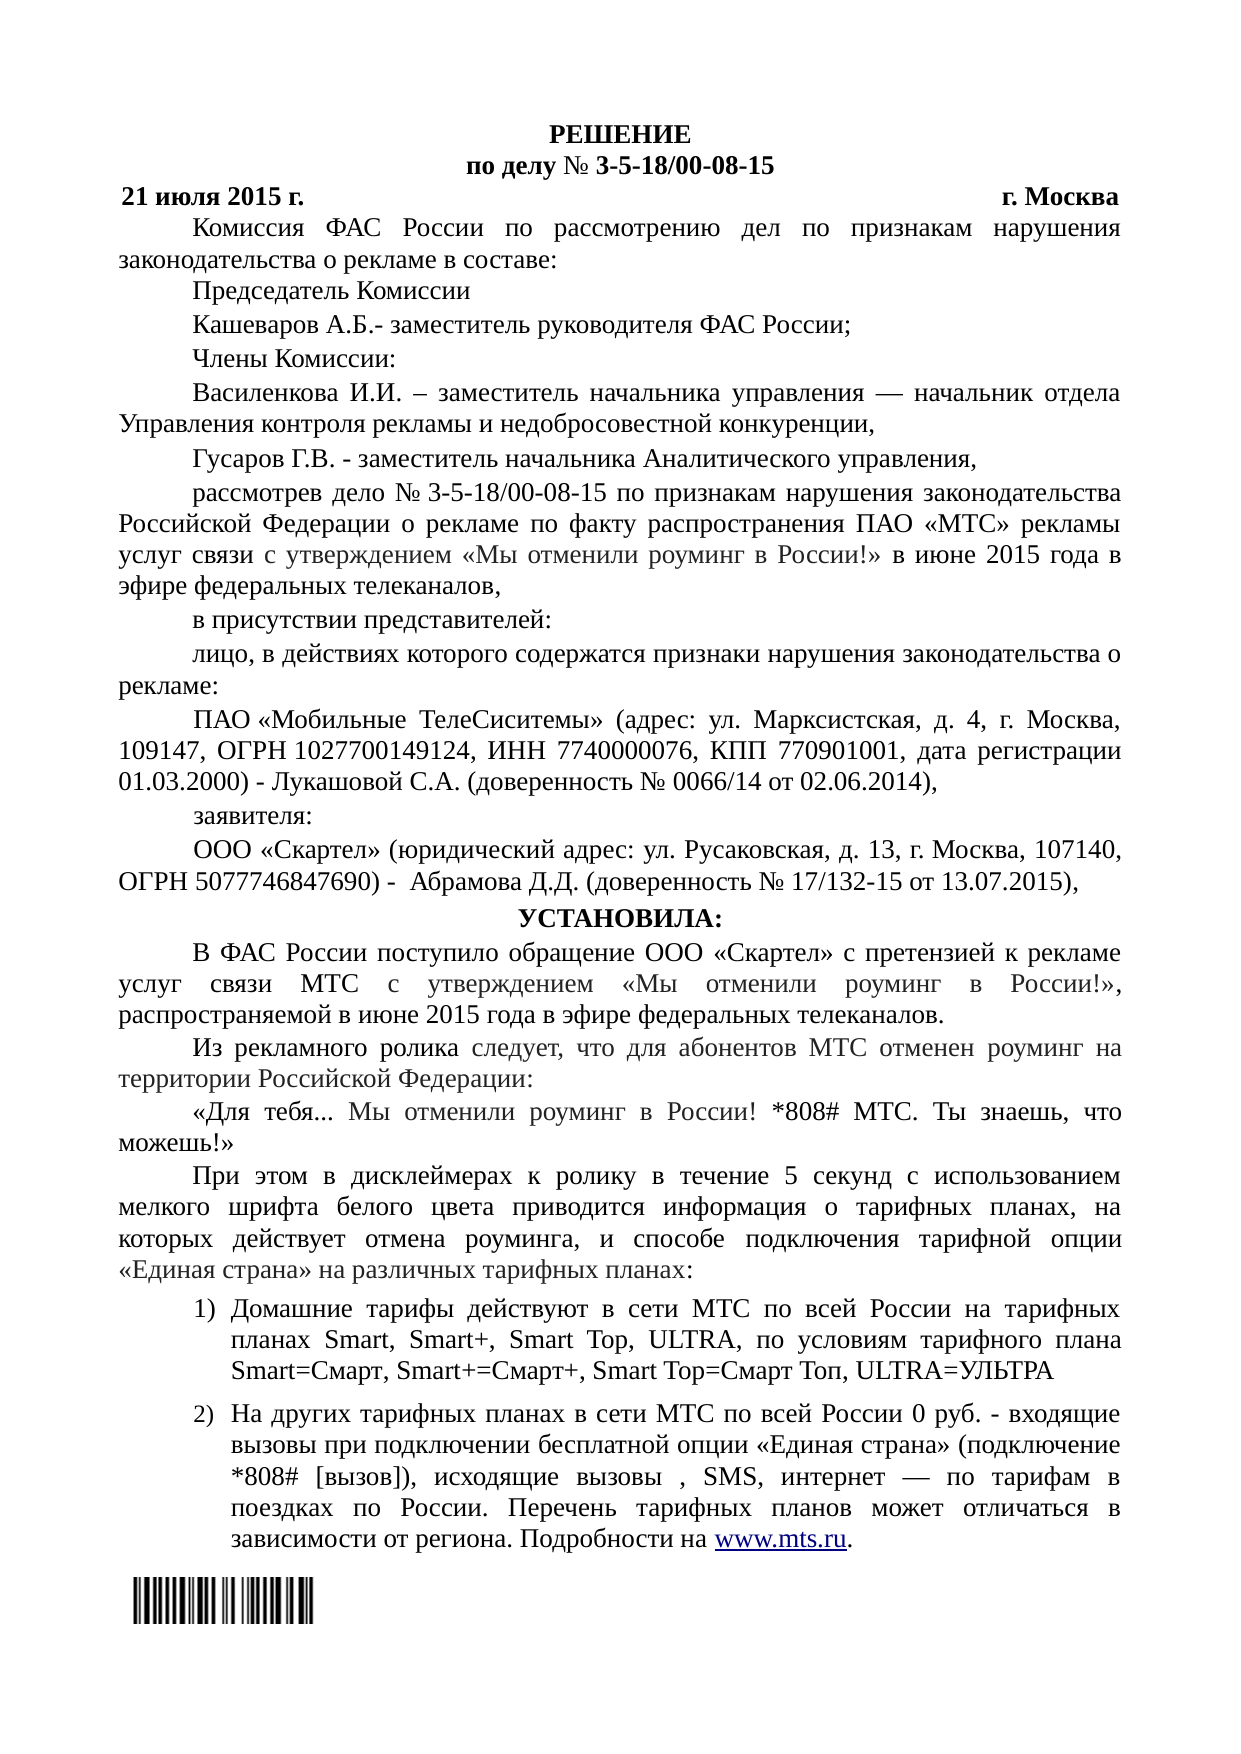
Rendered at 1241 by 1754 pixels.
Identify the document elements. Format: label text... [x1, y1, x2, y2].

text ООО «Скартел» (юридический адрес: ул. Русаковская, д. 13, г. Москва, 107140, ОГРН 5077746847690) - Абрамова Д.Д. (доверенность № 17/132-15 от 13.07.2015), [118, 833, 1122, 896]
text В ФАС России поступило обращение ООО «Скартел» с претензией к рекламе услуг связи МТС с утверждением «Мы отменили роуминг в России!», распространяемой в июне 2015 года в эфире федеральных телеканалов. [118, 936, 1122, 1029]
list На других тарифных планах в сети МТС по всей России 0 руб. - входящие вызовы при подключении бесплатной опции «Единая страна» (подключение *808# [вызов]), исходящие вызовы , SMS, интернет — по тарифам в поездках по России. Перечень тарифных планов может отличаться в зависимости от региона. Подробности на www.mts.ru. [193, 1397, 1122, 1553]
text в присутствии представителей: [118, 603, 1122, 634]
text ПАО «Мобильные ТелеСиситемы» (адрес: ул. Марксистская, д. 4, г. Москва, 109147, ОГРН 1027700149124, ИНН 7740000076, КПП 770901001, дата регистрации 01.03.2000) - Лукашовой С.А. (доверенность № 0066/14 от 02.06.2014), [118, 703, 1122, 796]
text Василенкова И.И. – заместитель начальника управления — начальник отдела Управления контроля рекламы и недобросовестной конкуренции, [118, 376, 1122, 439]
text лицо, в действиях которого содержатся признаки нарушения законодательства о рекламе: [118, 638, 1122, 700]
text заявителя: [118, 799, 1122, 831]
text Члены Комиссии: [118, 342, 1122, 373]
text 21 июля 2015 г. г. Москва [118, 180, 1122, 212]
text Гусаров Г.В. - заместитель начальника Аналитического управления, [118, 442, 1122, 473]
text Председатель Комиссии [118, 274, 1122, 305]
text УСТАНОВИЛА: [118, 902, 1122, 933]
text по делу № 3-5-18/00-08-15 [118, 149, 1122, 180]
text При этом в дисклеймерах к ролику в течение 5 секунд с использованием мелкого шрифта белого цвета приводится информация о тарифных планах, на которых действует отмена роуминга, и способе подключения тарифной опции «Единая страна» на различных тарифных планах: [118, 1159, 1122, 1284]
text рассмотрев дело № 3-5-18/00-08-15 по признакам нарушения законодательства Российской Федерации о рекламе по факту распространения ПАО «МТС» рекламы услуг связи с утверждением «Мы отменили роуминг в России!» в июне 2015 года в эфире федеральных телеканалов, [118, 476, 1122, 600]
text Кашеваров А.Б.- заместитель руководителя ФАС России; [118, 308, 1122, 339]
picture [118, 1577, 331, 1624]
text Комиссия ФАС России по рассмотрению дел по признакам нарушения законодательства о рекламе в составе: [118, 212, 1122, 274]
text РЕШЕНИЕ [118, 118, 1122, 149]
text «Для тебя... Мы отменили роуминг в России! *808# МТС. Ты знаешь, что можешь!» [118, 1095, 1122, 1158]
text Из рекламного ролика следует, что для абонентов МТС отменен роуминг на территории Российской Федерации: [118, 1031, 1122, 1093]
list Домашние тарифы действуют в сети МТС по всей России на тарифных планах Smart, Smart+, Smart Top, ULTRA, по условиям тарифного плана Smart=Смарт, Smart+=Смарт+, Smart Top=Смарт Топ, ULTRA=УЛЬТРА [193, 1292, 1122, 1385]
